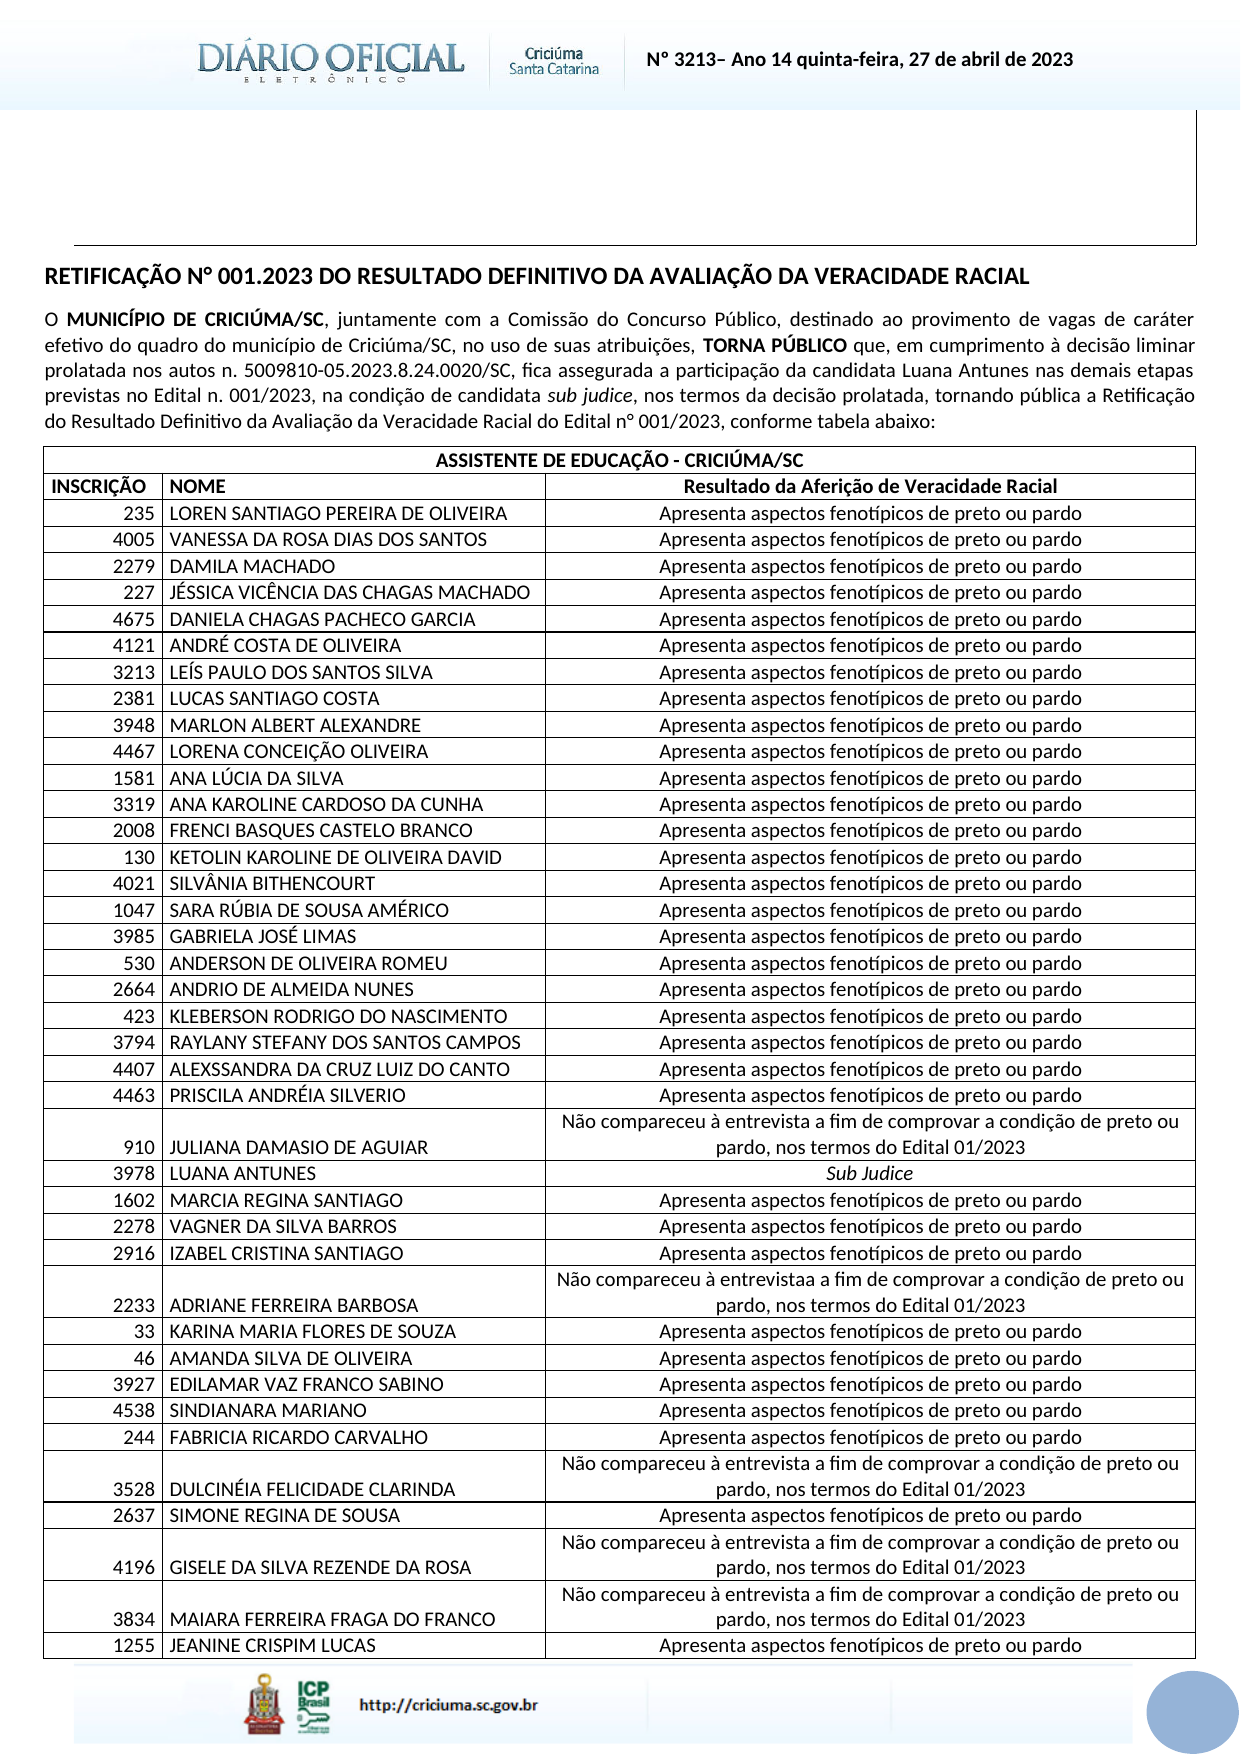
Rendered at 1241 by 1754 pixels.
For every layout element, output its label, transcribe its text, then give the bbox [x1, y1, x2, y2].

table_cell MARLON ALBERT ALEXANDRE [163, 712, 545, 737]
table_cell 244 [44, 1424, 162, 1449]
table_cell Apresenta aspectos fenotípicos de preto ou pardo [546, 1003, 1195, 1028]
table_cell 4196 [44, 1529, 162, 1580]
table_cell Não compareceu à entrevista a fim de comprovar a condição de preto ou pardo, nos termos do Edital 01/2023 [546, 1529, 1195, 1580]
table_cell ALEXSSANDRA DA CRUZ LUIZ DO CANTO [163, 1056, 545, 1081]
table_cell 4675 [44, 606, 162, 631]
table_cell Apresenta aspectos fenotípicos de preto ou pardo [546, 844, 1195, 869]
table_cell 2279 [44, 553, 162, 578]
table_cell 3978 [44, 1161, 162, 1186]
table_cell LUANA ANTUNES [163, 1161, 545, 1186]
table_cell ANA LÚCIA DA SILVA [163, 765, 545, 790]
table_cell Apresenta aspectos fenotípicos de preto ou pardo [546, 633, 1195, 658]
table_cell 4463 [44, 1082, 162, 1108]
table_cell Apresenta aspectos fenotípicos de preto ou pardo [546, 791, 1195, 817]
table_cell Não compareceu à entrevista a fim de comprovar a condição de preto ou pardo, nos termos do Edital 01/2023 [546, 1581, 1195, 1632]
table_cell Apresenta aspectos fenotípicos de preto ou pardo [546, 871, 1195, 896]
table_cell IZABEL CRISTINA SANTIAGO [163, 1240, 545, 1265]
table_cell NOME [163, 474, 545, 499]
table_cell 235 [44, 500, 162, 526]
table_cell Apresenta aspectos fenotípicos de preto ou pardo [546, 1371, 1195, 1397]
table_cell LUCAS SANTIAGO COSTA [163, 685, 545, 711]
table_cell 3985 [44, 924, 162, 949]
table_cell Apresenta aspectos fenotípicos de preto ou pardo [546, 1240, 1195, 1265]
table_cell Apresenta aspectos fenotípicos de preto ou pardo [546, 897, 1195, 922]
table_cell Apresenta aspectos fenotípicos de preto ou pardo [546, 1187, 1195, 1212]
table_cell KARINA MARIA FLORES DE SOUZA [163, 1318, 545, 1344]
table_cell 423 [44, 1003, 162, 1028]
table_cell Apresenta aspectos fenotípicos de preto ou pardo [546, 712, 1195, 737]
table_cell 3319 [44, 791, 162, 817]
table_cell ANA KAROLINE CARDOSO DA CUNHA [163, 791, 545, 817]
table_cell 130 [44, 844, 162, 869]
table_cell 1581 [44, 765, 162, 790]
table_cell SIMONE REGINA DE SOUSA [163, 1503, 545, 1528]
table_cell Sub Judice [546, 1161, 1195, 1186]
table_cell Apresenta aspectos fenotípicos de preto ou pardo [546, 950, 1195, 975]
table_cell KLEBERSON RODRIGO DO NASCIMENTO [163, 1003, 545, 1028]
table_cell 2664 [44, 976, 162, 1002]
table_cell 1047 [44, 897, 162, 922]
table_cell 4005 [44, 527, 162, 552]
table_cell Não compareceu à entrevista a fim de comprovar a condição de preto ou pardo, nos termos do Edital 01/2023 [546, 1451, 1195, 1501]
table_cell PRISCILA ANDRÉIA SILVERIO [163, 1082, 545, 1108]
table_cell 4121 [44, 633, 162, 658]
table_cell SINDIANARA MARIANO [163, 1398, 545, 1423]
table_cell KETOLIN KAROLINE DE OLIVEIRA DAVID [163, 844, 545, 869]
table_cell Apresenta aspectos fenotípicos de preto ou pardo [546, 606, 1195, 631]
table_cell RAYLANY STEFANY DOS SANTOS CAMPOS [163, 1029, 545, 1055]
table_cell LORENA CONCEIÇÃO OLIVEIRA [163, 738, 545, 764]
text RETIFICAÇÃO N° 001.2023 DO RESULTADO DEFINITIVO DA AVALIAÇÃO DA VERACIDADE RACIAL [44, 261, 1196, 291]
table_cell DAMILA MACHADO [163, 553, 545, 578]
table_cell 227 [44, 580, 162, 605]
table_cell 4407 [44, 1056, 162, 1081]
table_cell 1255 [44, 1633, 162, 1658]
table_cell VAGNER DA SILVA BARROS [163, 1214, 545, 1239]
table_cell 2233 [44, 1266, 162, 1317]
table_cell Apresenta aspectos fenotípicos de preto ou pardo [546, 1503, 1195, 1528]
table_cell 4538 [44, 1398, 162, 1423]
table_cell 3948 [44, 712, 162, 737]
table_cell 4467 [44, 738, 162, 764]
table_cell 910 [44, 1109, 162, 1159]
table_cell Apresenta aspectos fenotípicos de preto ou pardo [546, 738, 1195, 764]
table_header ASSISTENTE DE EDUCAÇÃO - CRICIÚMA/SC [44, 447, 1195, 473]
table_cell JULIANA DAMASIO DE AGUIAR [163, 1109, 545, 1159]
table_cell FABRICIA RICARDO CARVALHO [163, 1424, 545, 1449]
table_cell 3528 [44, 1451, 162, 1501]
table_cell 1602 [44, 1187, 162, 1212]
table_cell 46 [44, 1345, 162, 1370]
table_cell Apresenta aspectos fenotípicos de preto ou pardo [546, 553, 1195, 578]
table_cell ADRIANE FERREIRA BARBOSA [163, 1266, 545, 1317]
table_cell Apresenta aspectos fenotípicos de preto ou pardo [546, 1424, 1195, 1449]
table_cell Apresenta aspectos fenotípicos de preto ou pardo [546, 1082, 1195, 1108]
table_cell DANIELA CHAGAS PACHECO GARCIA [163, 606, 545, 631]
table_cell 4021 [44, 871, 162, 896]
table_cell 3834 [44, 1581, 162, 1632]
table_cell JÉSSICA VICÊNCIA DAS CHAGAS MACHADO [163, 580, 545, 605]
table_cell Não compareceu à entrevistaa a fim de comprovar a condição de preto ou pardo, nos termos do Edital 01/2023 [546, 1266, 1195, 1317]
table_cell DULCINÉIA FELICIDADE CLARINDA [163, 1451, 545, 1501]
table_cell ANDRIO DE ALMEIDA NUNES [163, 976, 545, 1002]
table_cell 2381 [44, 685, 162, 711]
table_cell FRENCI BASQUES CASTELO BRANCO [163, 818, 545, 843]
table_cell INSCRIÇÃO [44, 474, 162, 499]
table_cell Não compareceu à entrevista a fim de comprovar a condição de preto ou pardo, nos termos do Edital 01/2023 [546, 1109, 1195, 1159]
table_cell EDILAMAR VAZ FRANCO SABINO [163, 1371, 545, 1397]
table_cell AMANDA SILVA DE OLIVEIRA [163, 1345, 545, 1370]
table_cell 2916 [44, 1240, 162, 1265]
table_cell Apresenta aspectos fenotípicos de preto ou pardo [546, 976, 1195, 1002]
table_cell Apresenta aspectos fenotípicos de preto ou pardo [546, 1398, 1195, 1423]
table_cell ANDERSON DE OLIVEIRA ROMEU [163, 950, 545, 975]
table_cell Apresenta aspectos fenotípicos de preto ou pardo [546, 659, 1195, 684]
table_cell 3213 [44, 659, 162, 684]
table_cell Apresenta aspectos fenotípicos de preto ou pardo [546, 1345, 1195, 1370]
table_cell Apresenta aspectos fenotípicos de preto ou pardo [546, 685, 1195, 711]
table_cell LOREN SANTIAGO PEREIRA DE OLIVEIRA [163, 500, 545, 526]
table_cell ANDRÉ COSTA DE OLIVEIRA [163, 633, 545, 658]
table_cell JEANINE CRISPIM LUCAS [163, 1633, 545, 1658]
table_cell VANESSA DA ROSA DIAS DOS SANTOS [163, 527, 545, 552]
table_cell LEÍS PAULO DOS SANTOS SILVA [163, 659, 545, 684]
table_cell 3794 [44, 1029, 162, 1055]
table_cell GISELE DA SILVA REZENDE DA ROSA [163, 1529, 545, 1580]
table_cell 2008 [44, 818, 162, 843]
table_cell 530 [44, 950, 162, 975]
table_cell Apresenta aspectos fenotípicos de preto ou pardo [546, 924, 1195, 949]
table_cell 33 [44, 1318, 162, 1344]
table_cell 2637 [44, 1503, 162, 1528]
table_cell SILVÂNIA BITHENCOURT [163, 871, 545, 896]
table_cell Apresenta aspectos fenotípicos de preto ou pardo [546, 527, 1195, 552]
table_cell Apresenta aspectos fenotípicos de preto ou pardo [546, 1029, 1195, 1055]
table_cell 3927 [44, 1371, 162, 1397]
text O MUNICÍPIO DE CRICIÚMA/SC, juntamente com a Comissão do Concurso Público, destinado ao provimento de vagas de caráter efetivo do quadro do município de Criciúma/SC, no uso de suas atribuições, TORNA PÚBLICO que, em cumprimento à decisão liminar prolatada nos autos n. 5009810-05.2023.8.24.0020/SC, fica assegurada a participação da candidata Luana Antunes nas demais etapas previstas no Edital n. 001/2023, na condição de candidata sub judice, nos termos da decisão prolatada, tornando pública a Retificação do Resultado Definitivo da Avaliação da Veracidade Racial do Edital n° 001/2023, conforme tabela abaixo: [44, 306, 1196, 433]
table_cell Apresenta aspectos fenotípicos de preto ou pardo [546, 818, 1195, 843]
table_cell Apresenta aspectos fenotípicos de preto ou pardo [546, 765, 1195, 790]
table_cell 2278 [44, 1214, 162, 1239]
table_cell Resultado da Aferição de Veracidade Racial [546, 474, 1195, 499]
table_cell SARA RÚBIA DE SOUSA AMÉRICO [163, 897, 545, 922]
table_cell Apresenta aspectos fenotípicos de preto ou pardo [546, 1214, 1195, 1239]
table_cell Apresenta aspectos fenotípicos de preto ou pardo [546, 500, 1195, 526]
table_cell Apresenta aspectos fenotípicos de preto ou pardo [546, 1633, 1195, 1658]
table_cell Apresenta aspectos fenotípicos de preto ou pardo [546, 580, 1195, 605]
table_cell Apresenta aspectos fenotípicos de preto ou pardo [546, 1318, 1195, 1344]
table_cell MAIARA FERREIRA FRAGA DO FRANCO [163, 1581, 545, 1632]
table_cell Apresenta aspectos fenotípicos de preto ou pardo [546, 1056, 1195, 1081]
table_cell GABRIELA JOSÉ LIMAS [163, 924, 545, 949]
table_cell MARCIA REGINA SANTIAGO [163, 1187, 545, 1212]
